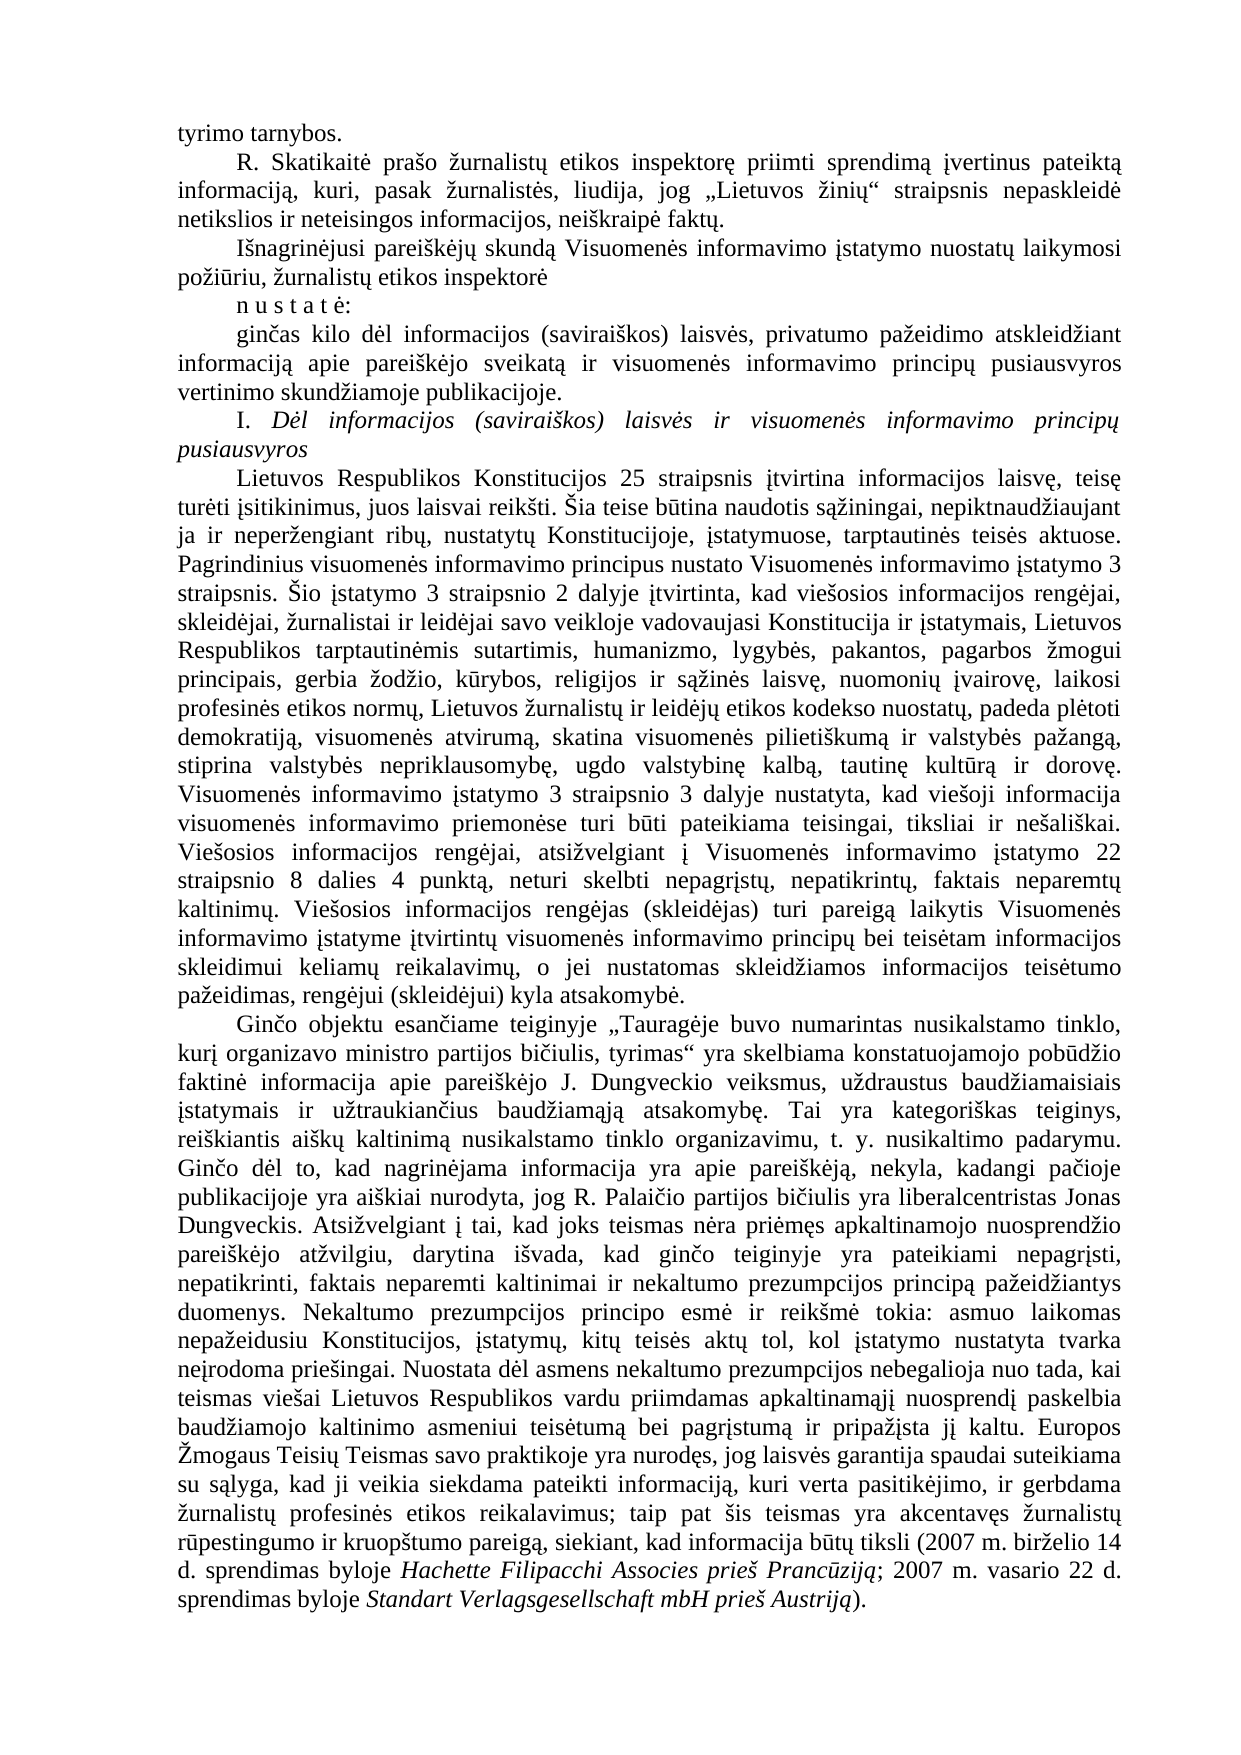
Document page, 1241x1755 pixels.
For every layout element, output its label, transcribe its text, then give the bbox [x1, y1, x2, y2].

text I. Dėl informacijos (saviraiškos) laisvės ir visuomenės informavimo principų pusiausvyros [177, 406, 1122, 463]
text tyrimo tarnybos. [177, 118, 1122, 147]
text ginčas kilo dėl informacijos (saviraiškos) laisvės, privatumo pažeidimo atskleidžiant informaciją apie pareiškėjo sveikatą ir visuomenės informavimo principų pusiausvyros vertinimo skundžiamoje publikacijoje. [177, 319, 1122, 406]
text Išnagrinėjusi pareiškėjų skundą Visuomenės informavimo įstatymo nuostatų laikymosi požiūriu, žurnalistų etikos inspektorė [177, 233, 1122, 291]
text Lietuvos Respublikos Konstitucijos 25 straipsnis įtvirtina informacijos laisvę, teisę turėti įsitikinimus, juos laisvai reikšti. Šia teise būtina naudotis sąžiningai, nepiktnaudžiaujant ja ir neperžengiant ribų, nustatytų Konstitucijoje, įstatymuose, tarptautinės teisės aktuose. Pagrindinius visuomenės informavimo principus nustato Visuomenės informavimo įstatymo 3 straipsnis. Šio įstatymo 3 straipsnio 2 dalyje įtvirtinta, kad viešosios informacijos rengėjai, skleidėjai, žurnalistai ir leidėjai savo veikloje vadovaujasi Konstitucija ir įstatymais, Lietuvos Respublikos tarptautinėmis sutartimis, humanizmo, lygybės, pakantos, pagarbos žmogui principais, gerbia žodžio, kūrybos, religijos ir sąžinės laisvę, nuomonių įvairovę, laikosi profesinės etikos normų, Lietuvos žurnalistų ir leidėjų etikos kodekso nuostatų, padeda plėtoti demokratiją, visuomenės atvirumą, skatina visuomenės pilietiškumą ir valstybės pažangą, stiprina valstybės nepriklausomybę, ugdo valstybinę kalbą, tautinę kultūrą ir dorovę. Visuomenės informavimo įstatymo 3 straipsnio 3 dalyje nustatyta, kad viešoji informacija visuomenės informavimo priemonėse turi būti pateikiama teisingai, tiksliai ir nešališkai. Viešosios informacijos rengėjai, atsižvelgiant į Visuomenės informavimo įstatymo 22 straipsnio 8 dalies 4 punktą, neturi skelbti nepagrįstų, nepatikrintų, faktais neparemtų kaltinimų. Viešosios informacijos rengėjas (skleidėjas) turi pareigą laikytis Visuomenės informavimo įstatyme įtvirtintų visuomenės informavimo principų bei teisėtam informacijos skleidimui keliamų reikalavimų, o jei nustatomas skleidžiamos informacijos teisėtumo pažeidimas, rengėjui (skleidėjui) kyla atsakomybė. [177, 463, 1122, 1009]
text R. Skatikaitė prašo žurnalistų etikos inspektorę priimti sprendimą įvertinus pateiktą informaciją, kuri, pasak žurnalistės, liudija, jog „Lietuvos žinių“ straipsnis nepaskleidė netikslios ir neteisingos informacijos, neiškraipė faktų. [177, 147, 1122, 233]
text Ginčo objektu esančiame teiginyje „Tauragėje buvo numarintas nusikalstamo tinklo, kurį organizavo ministro partijos bičiulis, tyrimas“ yra skelbiama konstatuojamojo pobūdžio faktinė informacija apie pareiškėjo J. Dungveckio veiksmus, uždraustus baudžiamaisiais įstatymais ir užtraukiančius baudžiamąją atsakomybę. Tai yra kategoriškas teiginys, reiškiantis aiškų kaltinimą nusikalstamo tinklo organizavimu, t. y. nusikaltimo padarymu. Ginčo dėl to, kad nagrinėjama informacija yra apie pareiškėją, nekyla, kadangi pačioje publikacijoje yra aiškiai nurodyta, jog R. Palaičio partijos bičiulis yra liberalcentristas Jonas Dungveckis. Atsižvelgiant į tai, kad joks teismas nėra priėmęs apkaltinamojo nuosprendžio pareiškėjo atžvilgiu, darytina išvada, kad ginčo teiginyje yra pateikiami nepagrįsti, nepatikrinti, faktais neparemti kaltinimai ir nekaltumo prezumpcijos principą pažeidžiantys duomenys. Nekaltumo prezumpcijos principo esmė ir reikšmė tokia: asmuo laikomas nepažeidusiu Konstitucijos, įstatymų, kitų teisės aktų tol, kol įstatymo nustatyta tvarka neįrodoma priešingai. Nuostata dėl asmens nekaltumo prezumpcijos nebegalioja nuo tada, kai teismas viešai Lietuvos Respublikos vardu priimdamas apkaltinamąjį nuosprendį paskelbia baudžiamojo kaltinimo asmeniui teisėtumą bei pagrįstumą ir pripažįsta jį kaltu. Europos Žmogaus Teisių Teismas savo praktikoje yra nurodęs, jog laisvės garantija spaudai suteikiama su sąlyga, kad ji veikia siekdama pateikti informaciją, kuri verta pasitikėjimo, ir gerbdama žurnalistų profesinės etikos reikalavimus; taip pat šis teismas yra akcentavęs žurnalistų rūpestingumo ir kruopštumo pareigą, siekiant, kad informacija būtų tiksli (2007 m. birželio 14 d. sprendimas byloje Hachette Filipacchi Associes prieš Prancūziją; 2007 m. vasario 22 d. sprendimas byloje Standart Verlagsgesellschaft mbH prieš Austriją). [177, 1009, 1122, 1613]
text n u s t a t ė: [177, 291, 1122, 319]
